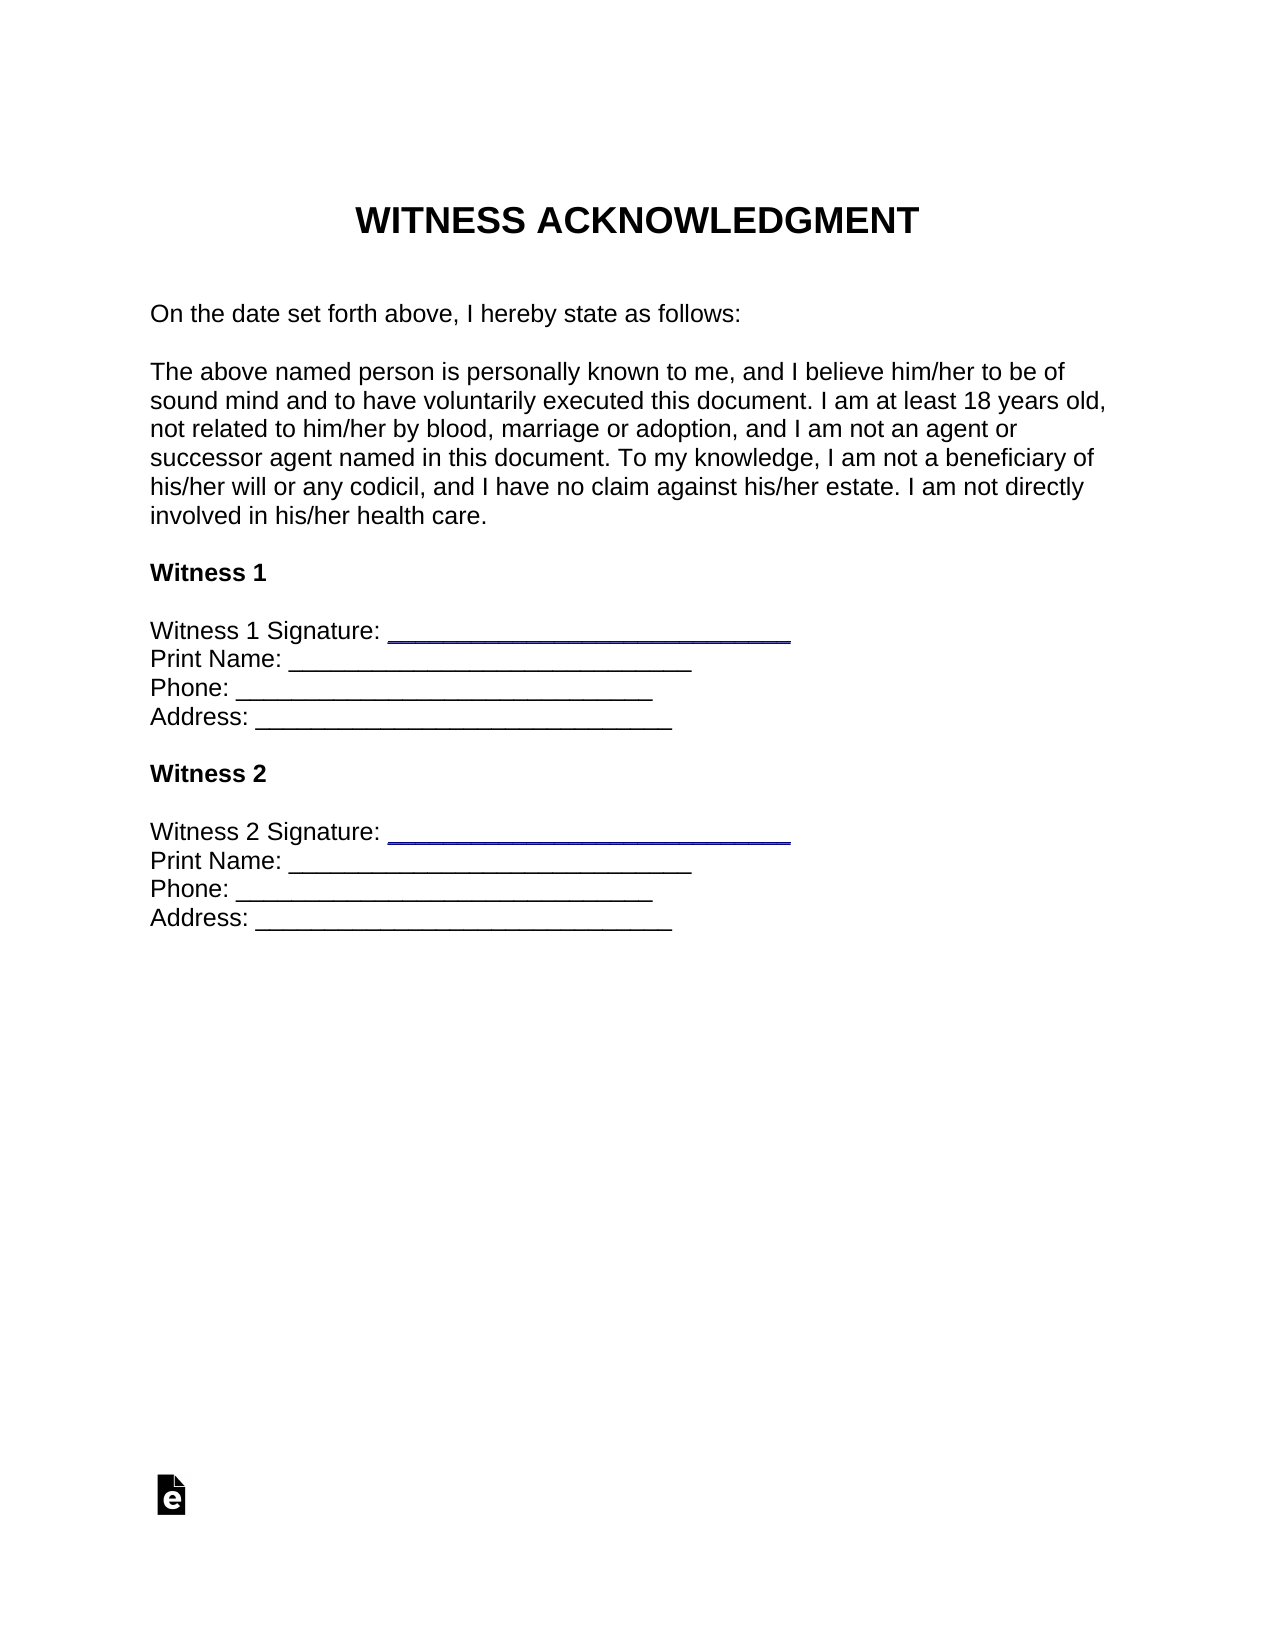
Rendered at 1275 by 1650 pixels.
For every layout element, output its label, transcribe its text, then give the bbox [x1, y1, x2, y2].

subtitle WITNESS ACKNOWLEDGMENT [150, 199, 1125, 242]
subtitle Witness 2 [150, 759, 1125, 788]
text The above named person is personally known to me, and I believe him/her to be of sound mind and to have voluntarily executed this document. I am at least 18 years old, not related to him/her by blood, marriage or adoption, and I am not an agent or successor agent named in this document. To my knowledge, I am not a beneficiary of his/her will or any codicil, and I have no claim against his/her estate. I am not directly involved in his/her health care. [150, 357, 1125, 529]
text Print Name: _____________________________ [150, 846, 1125, 874]
text Print Name: _____________________________ [150, 644, 1125, 673]
text On the date set forth above, I hereby state as follows: [150, 299, 1125, 328]
text Phone: ______________________________ [150, 874, 1125, 903]
subtitle Witness 1 [150, 558, 1125, 587]
text Address: ______________________________ [150, 903, 1125, 932]
text Phone: ______________________________ [150, 673, 1125, 702]
text Witness 2 Signature: _____________________________ [150, 817, 1125, 846]
text Witness 1 Signature: _____________________________ [150, 616, 1125, 644]
text Address: ______________________________ [150, 702, 1125, 731]
